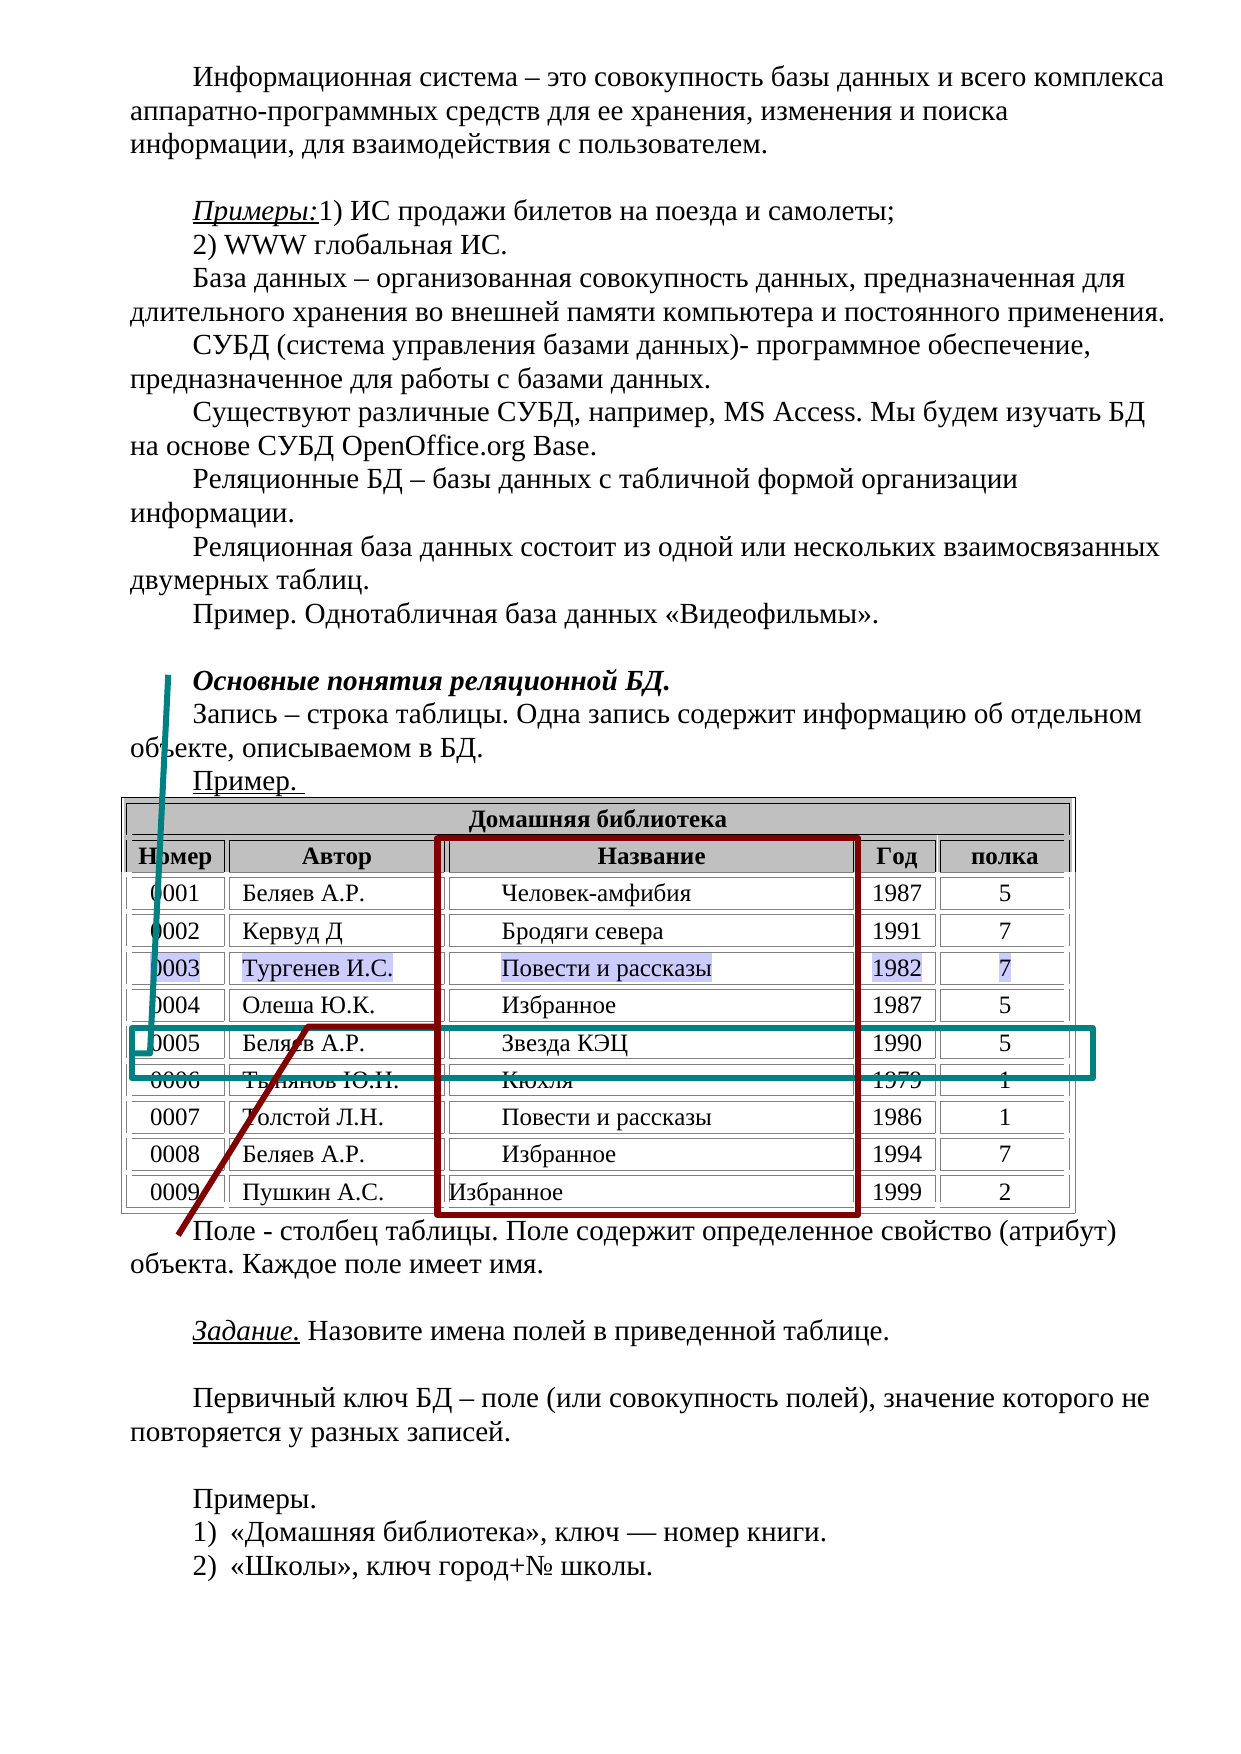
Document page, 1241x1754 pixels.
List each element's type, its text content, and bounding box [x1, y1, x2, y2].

table_cell [441, 909, 447, 946]
text Реляционная база данных состоит из одной или нескольких взаимосвязанных двумерных таблиц. [130, 529, 1169, 596]
table_cell [447, 1021, 855, 1025]
table_cell Номер [162, 841, 224, 872]
text Поле - столбец таблицы. Поле содержит определенное свойство (атрибут) объекта. Каждое поле имеет имя. [130, 1213, 1169, 1280]
text Первичный ключ БД – поле (или совокупность полей), значение которого не повторяется у разных записей. [130, 1380, 1169, 1447]
table_cell 0001 [161, 878, 224, 909]
table_cell Бродяги севера [447, 909, 855, 946]
table_cell Тынянов Ю.Н. [226, 1058, 283, 1075]
table_cell Название [450, 841, 853, 872]
list «Домашняя библиотека», ключ — номер книги. [192, 1514, 1169, 1548]
table_cell Беляев А.Р. [230, 1139, 434, 1170]
text База данных – организованная совокупность данных, предназначенная для длительного хранения во внешней памяти компьютера и постоянного применения. [130, 260, 1169, 327]
table_cell 0004 [155, 990, 224, 1021]
table_cell 0003 [157, 953, 224, 983]
table_cell Избранное [447, 984, 855, 1021]
table_cell 5 [938, 984, 1072, 1021]
table_cell 0003 [124, 946, 152, 983]
table_cell [938, 1021, 1072, 1025]
text 2) WWW глобальная ИС. [130, 227, 1169, 260]
table_cell Тынянов Ю.Н. [270, 1081, 434, 1095]
table_cell Номер [124, 834, 157, 872]
table_cell 1979 [861, 1058, 937, 1075]
table_cell 1982 [861, 946, 937, 983]
table_cell 0009 [124, 1170, 213, 1207]
table_cell полка [938, 834, 1072, 872]
table_cell Беляев А.Р. [230, 1031, 300, 1058]
text [130, 763, 160, 797]
table_cell 0004 [157, 984, 226, 1021]
table_cell [200, 1170, 226, 1207]
table_cell Человек-амфибия [447, 872, 855, 909]
table_cell Избранное [447, 1170, 855, 1207]
table_cell 0008 [124, 1133, 226, 1170]
text Основные понятия реляционной БД. [130, 663, 1169, 696]
table_cell Толстой Л.Н. [226, 1095, 260, 1133]
table_cell Тынянов Ю.Н. [282, 1065, 434, 1075]
table_cell Звезда КЭЦ [450, 1031, 853, 1058]
table_cell [441, 1170, 447, 1207]
text Запись – строка таблицы. Одна запись содержит информацию об отдельном объекте, описываемом в БД. [130, 696, 164, 763]
table_cell Повести и рассказы [447, 946, 855, 983]
table_cell 0002 [124, 909, 153, 946]
list «Школы», ключ город+№ школы. [192, 1548, 1169, 1582]
text СУБД (система управления базами данных)- программное обеспечение, предназначенное для работы с базами данных. [130, 327, 1169, 394]
table_cell 1979 [861, 1065, 935, 1075]
table_cell Тургенев И.С. [226, 946, 434, 983]
table_cell 5 [941, 1031, 1069, 1058]
table_cell Тынянов Ю.Н. [230, 1081, 265, 1095]
table_cell Толстой Л.Н. [266, 1096, 434, 1101]
table_cell Год [861, 835, 937, 872]
table_cell Кервуд Д [226, 909, 434, 946]
table_cell Олеша Ю.К. [226, 984, 434, 1021]
table_cell Толстой Л.Н. [246, 1102, 434, 1133]
table_cell 0004 [124, 984, 150, 1021]
table_cell Кюхля [450, 1081, 853, 1095]
text Информационная система – это совокупность базы данных и всего комплекса аппаратно-программных средств для ее хранения, изменения и поиска информации, для взаимодействия с пользователем. [130, 59, 1169, 160]
table_cell [155, 1021, 226, 1025]
table_cell Толстой Л.Н. [230, 1102, 256, 1133]
table_cell 0006 [135, 1065, 224, 1075]
table_cell Пушкин А.С. [226, 1170, 434, 1207]
table_cell 1 [941, 1081, 1069, 1095]
table_cell 5 [938, 872, 1072, 909]
table_header Домашняя библиотека [127, 804, 158, 834]
table_cell 0001 [162, 872, 226, 909]
table_cell 1987 [861, 984, 937, 1021]
text Запись – строка таблицы. Одна запись содержит информацию об отдельном объекте, описываемом в БД. [168, 696, 1169, 763]
table_cell 0006 [124, 1058, 224, 1095]
text Реляционные БД – базы данных с табличной формой организации информации. [130, 462, 1169, 529]
table_cell 7 [938, 946, 1072, 983]
table_cell 1 [938, 1095, 1072, 1133]
table_cell 0001 [124, 872, 155, 909]
table_cell 1994 [861, 1133, 937, 1170]
text Примеры. [130, 1481, 1169, 1514]
table_cell 1979 [861, 1081, 935, 1095]
table_header Домашняя библиотека [124, 798, 159, 834]
table_cell 1990 [861, 1031, 935, 1058]
table_cell 1999 [861, 1170, 937, 1207]
table_cell Избранное [447, 1133, 855, 1170]
text Примеры:1) ИС продажи билетов на поезда и самолеты; [130, 193, 1169, 227]
table_header Домашняя библиотека [166, 798, 1072, 834]
table_cell Тынянов Ю.Н. [230, 1065, 279, 1075]
table_cell 0007 [124, 1095, 226, 1133]
table_cell Номер [164, 835, 226, 872]
table_cell 2 [938, 1170, 1072, 1207]
table_cell Кюхля [447, 1058, 855, 1075]
table_cell 1987 [861, 872, 937, 909]
table_cell 1991 [861, 909, 937, 946]
text Пример. [166, 763, 1169, 797]
text Пример. Однотабличная база данных «Видеофильмы». [130, 596, 1169, 629]
table_cell 1 [938, 1058, 1072, 1075]
table_cell [243, 1134, 434, 1138]
text Существуют различные СУБД, например, MS Access. Мы будем изучать БД на основе СУБД OpenOffice.org Base. [130, 394, 1169, 462]
table_cell [441, 872, 447, 909]
table_cell 7 [938, 1133, 1072, 1170]
table_cell [441, 984, 447, 1021]
table_cell 1986 [861, 1095, 937, 1133]
table_cell [441, 1133, 447, 1170]
table_header Домашняя библиотека [164, 804, 1069, 834]
table_cell Повести и рассказы [447, 1095, 855, 1133]
table_cell [861, 1021, 937, 1025]
table_cell Тынянов Ю.Н. [289, 1059, 434, 1064]
table_cell Автор [226, 835, 435, 872]
table_cell Беляев А.Р. [226, 1021, 434, 1025]
text Задание. Назовите имена полей в приведенной таблице. [130, 1313, 1169, 1347]
table_cell Беляев А.Р. [293, 1031, 434, 1058]
table_cell 0003 [158, 946, 226, 983]
table_cell 0002 [159, 915, 224, 946]
table_cell [124, 1021, 148, 1058]
table_cell 0006 [135, 1058, 226, 1075]
table_cell 7 [938, 909, 1072, 946]
table_cell Беляев А.Р. [226, 872, 434, 909]
table_cell 0005 [135, 1031, 224, 1058]
table_cell 0002 [160, 909, 226, 946]
table_cell Кюхля [450, 1065, 853, 1075]
